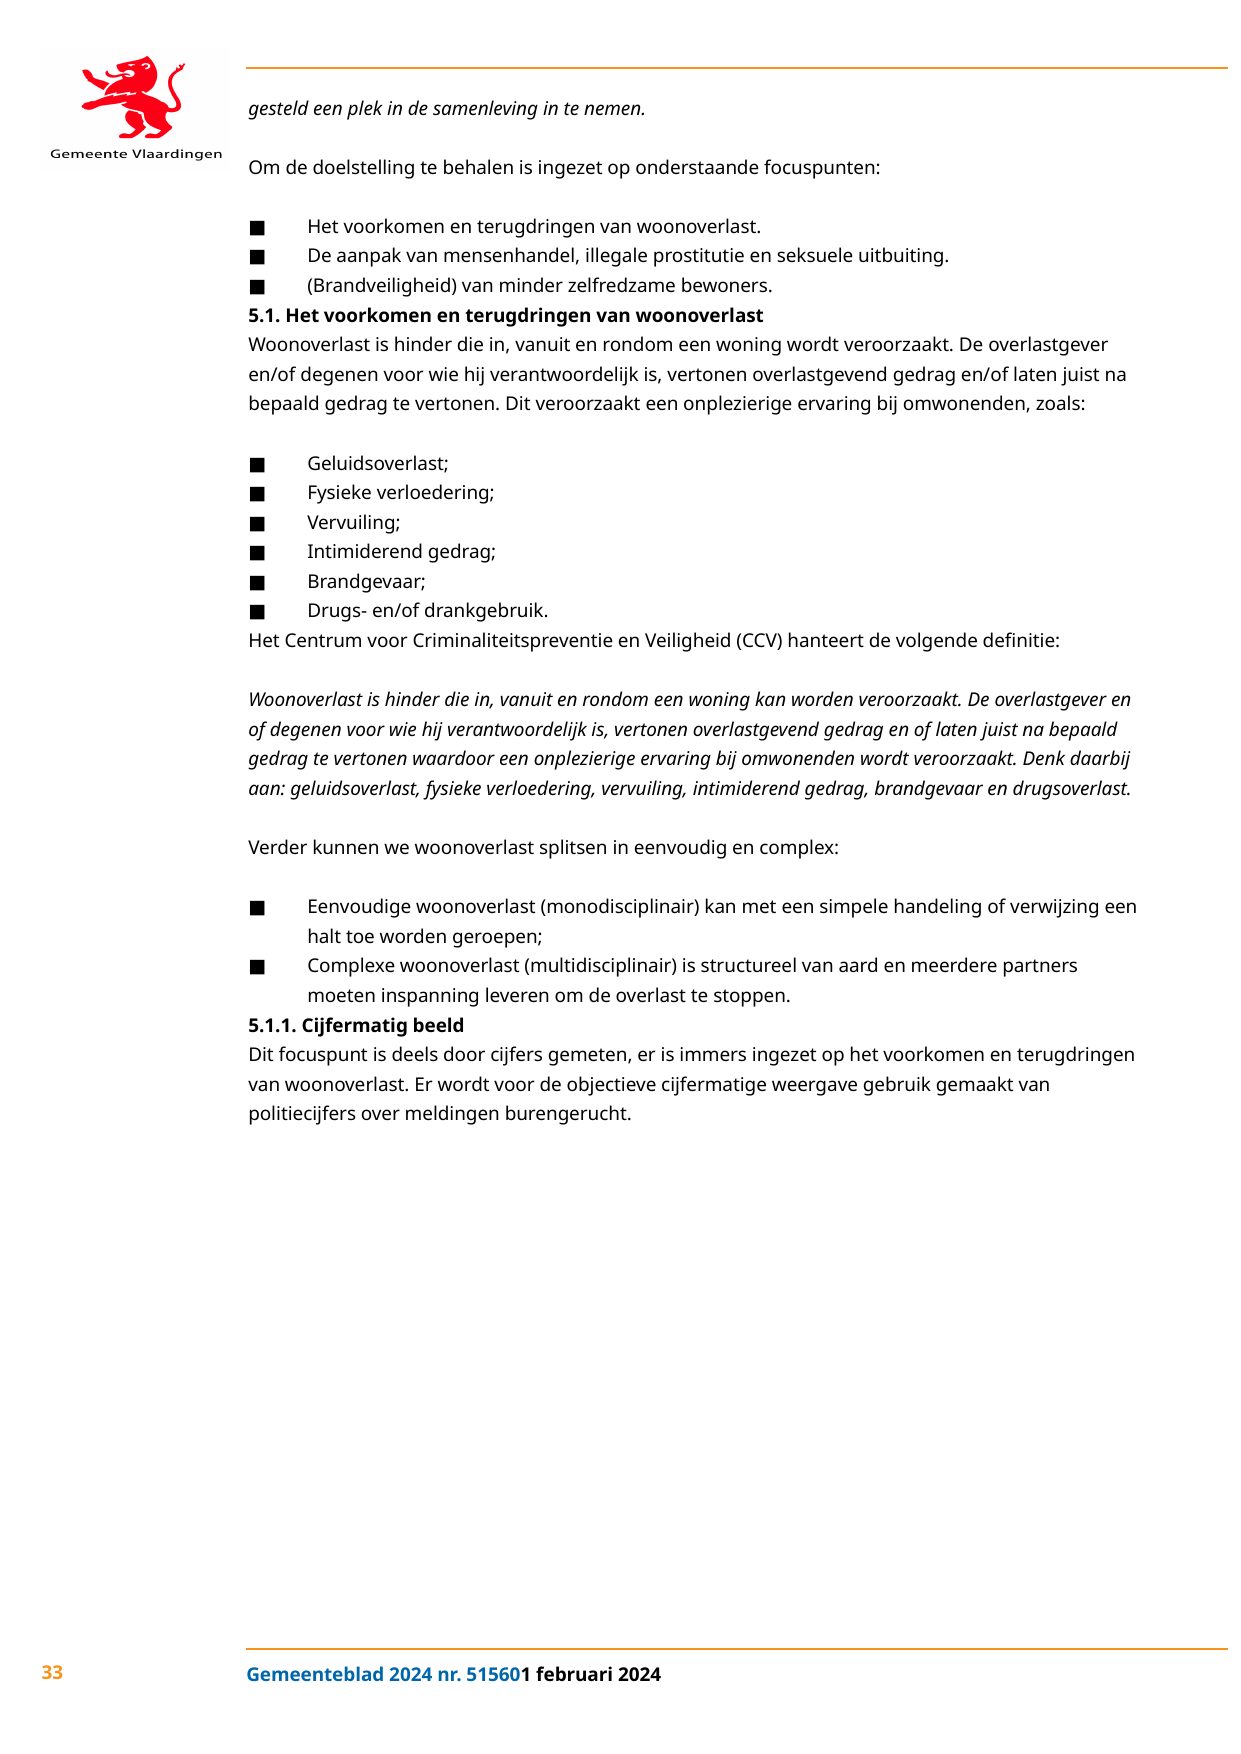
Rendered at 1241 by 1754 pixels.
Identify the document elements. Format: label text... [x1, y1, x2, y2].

picture [41, 47, 231, 172]
text Om de doelstelling te behalen is ingezet op onderstaande focuspunten: [248, 154, 1152, 180]
list Intimiderend gedrag; [248, 538, 1152, 564]
list Drugs- en/of drankgebruik. [248, 598, 1152, 623]
list Het voorkomen en terugdringen van woonoverlast. [248, 213, 1152, 239]
list Geluidsoverlast; [248, 450, 1152, 476]
text Dit focuspunt is deels door cijfers gemeten, er is immers ingezet op het voorkomen en terugdringen van woonoverlast. Er wordt voor de objectieve cijfermatige weergave gebruik gemaakt van politiecijfers over meldingen burengerucht. [248, 1041, 1152, 1126]
text 5.1. Het voorkomen en terugdringen van woonoverlast [248, 302, 1152, 328]
list Brandgevaar; [248, 568, 1152, 594]
text Verder kunnen we woonoverlast splitsen in eenvoudig en complex: [248, 834, 1152, 860]
text Woonoverlast is hinder die in, vanuit en rondom een woning wordt veroorzaakt. De overlastgever en/of degenen voor wie hij verantwoordelijk is, vertonen overlastgevend gedrag en/of laten juist na bepaald gedrag te vertonen. Dit veroorzaakt een onplezierige ervaring bij omwonenden, zoals: [248, 331, 1152, 416]
text Woonoverlast is hinder die in, vanuit en rondom een woning kan worden veroorzaakt. De overlastgever en of degenen voor wie hij verantwoordelijk is, vertonen overlastgevend gedrag en of laten juist na bepaald gedrag te vertonen waardoor een onplezierige ervaring bij omwonenden wordt veroorzaakt. Denk daarbij aan: geluidsoverlast, fysieke verloedering, vervuiling, intimiderend gedrag, brandgevaar en drugsoverlast. [248, 686, 1152, 801]
list Vervuiling; [248, 509, 1152, 535]
text gesteld een plek in de samenleving in te nemen. [248, 95, 1152, 121]
list Fysieke verloedering; [248, 479, 1152, 505]
list (Brandveiligheid) van minder zelfredzame bewoners. [248, 272, 1152, 298]
text 5.1.1. Cijfermatig beeld [248, 1012, 1152, 1038]
text Het Centrum voor Criminaliteitspreventie en Veiligheid (CCV) hanteert de volgende definitie: [248, 627, 1152, 653]
list Complexe woonoverlast (multidisciplinair) is structureel van aard en meerdere partners moeten inspanning leveren om de overlast te stoppen. [248, 953, 1152, 1008]
list Eenvoudige woonoverlast (monodisciplinair) kan met een simpele handeling of verwijzing een halt toe worden geroepen; [248, 893, 1152, 949]
list De aanpak van mensenhandel, illegale prostitutie en seksuele uitbuiting. [248, 243, 1152, 268]
